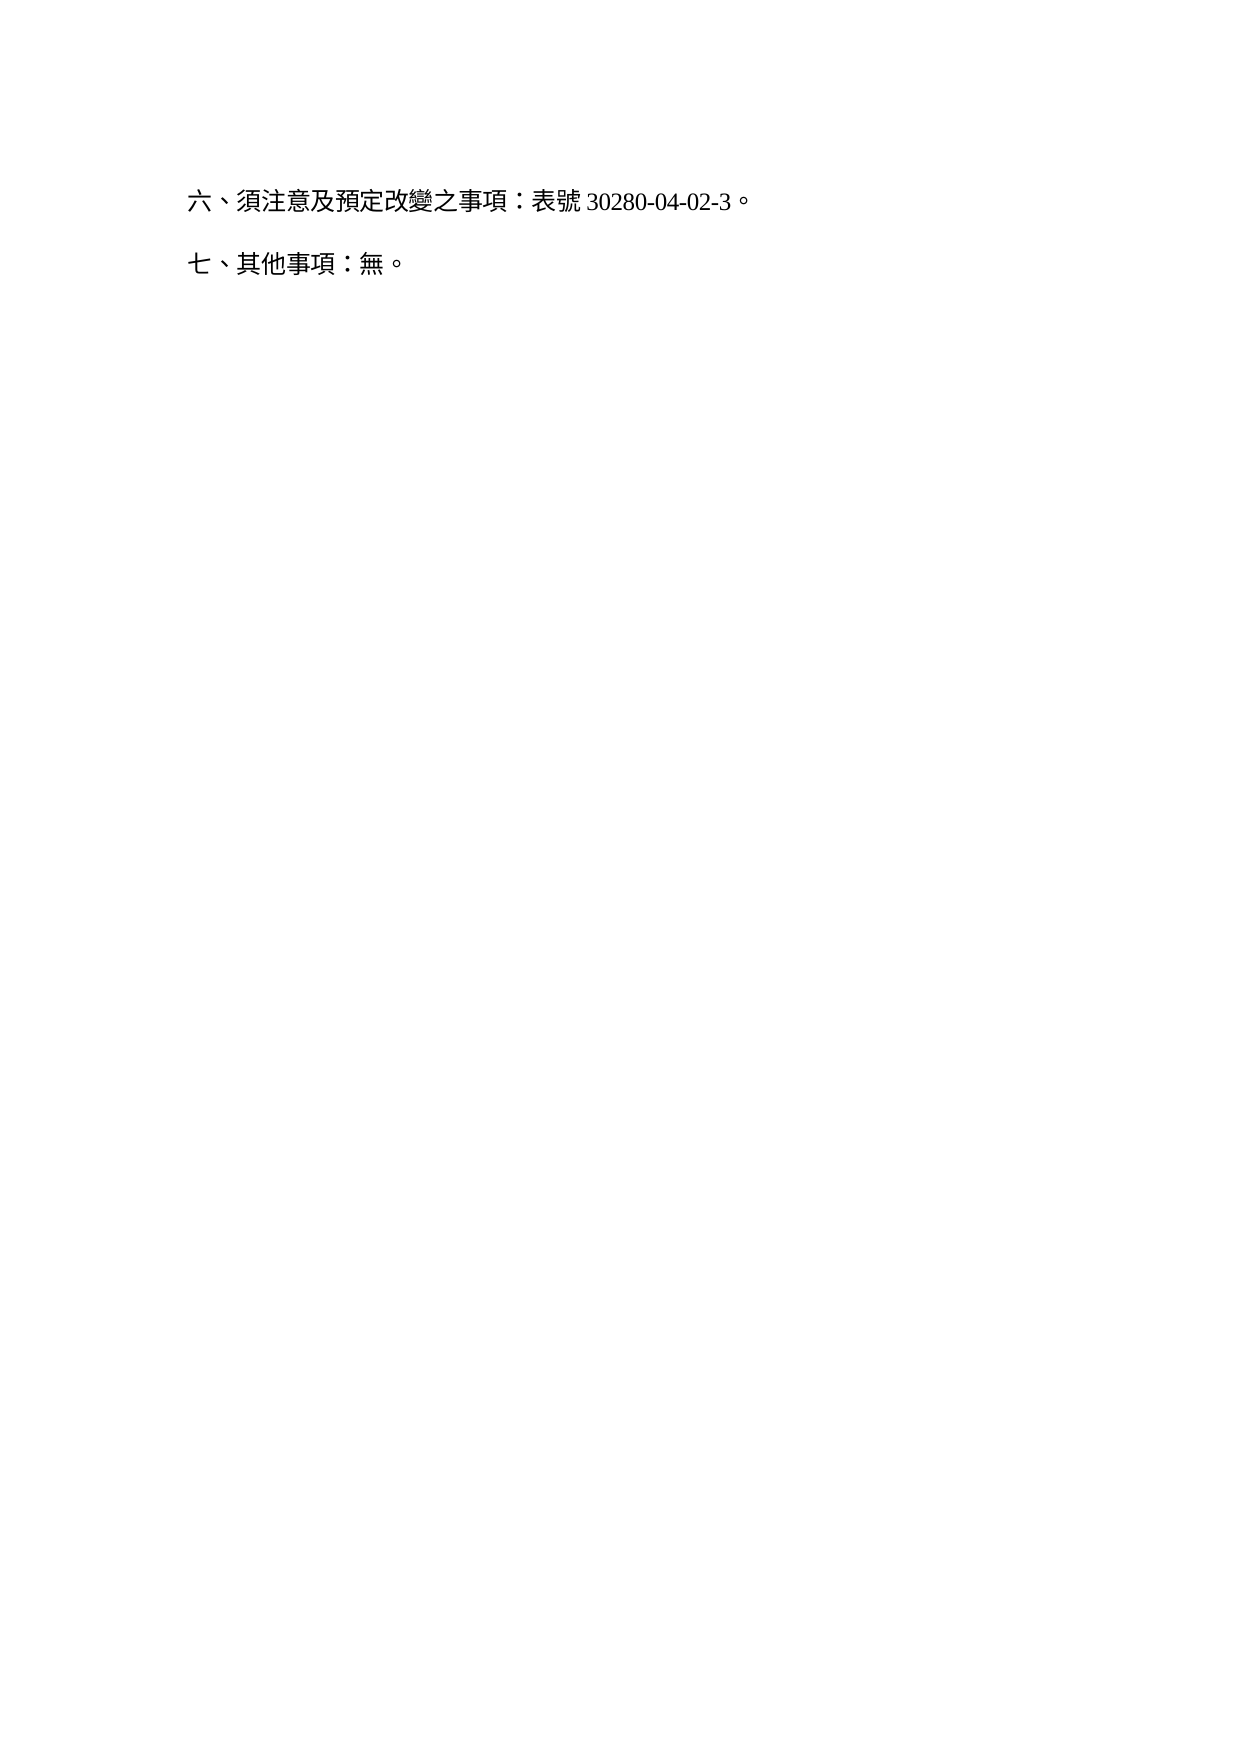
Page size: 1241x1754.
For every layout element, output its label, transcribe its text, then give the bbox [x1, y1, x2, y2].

text 六、須注意及預定改變之事項：表號30280-04-02-3。 [187, 158, 1053, 221]
text 七、其他事項：無。 [187, 221, 1053, 283]
